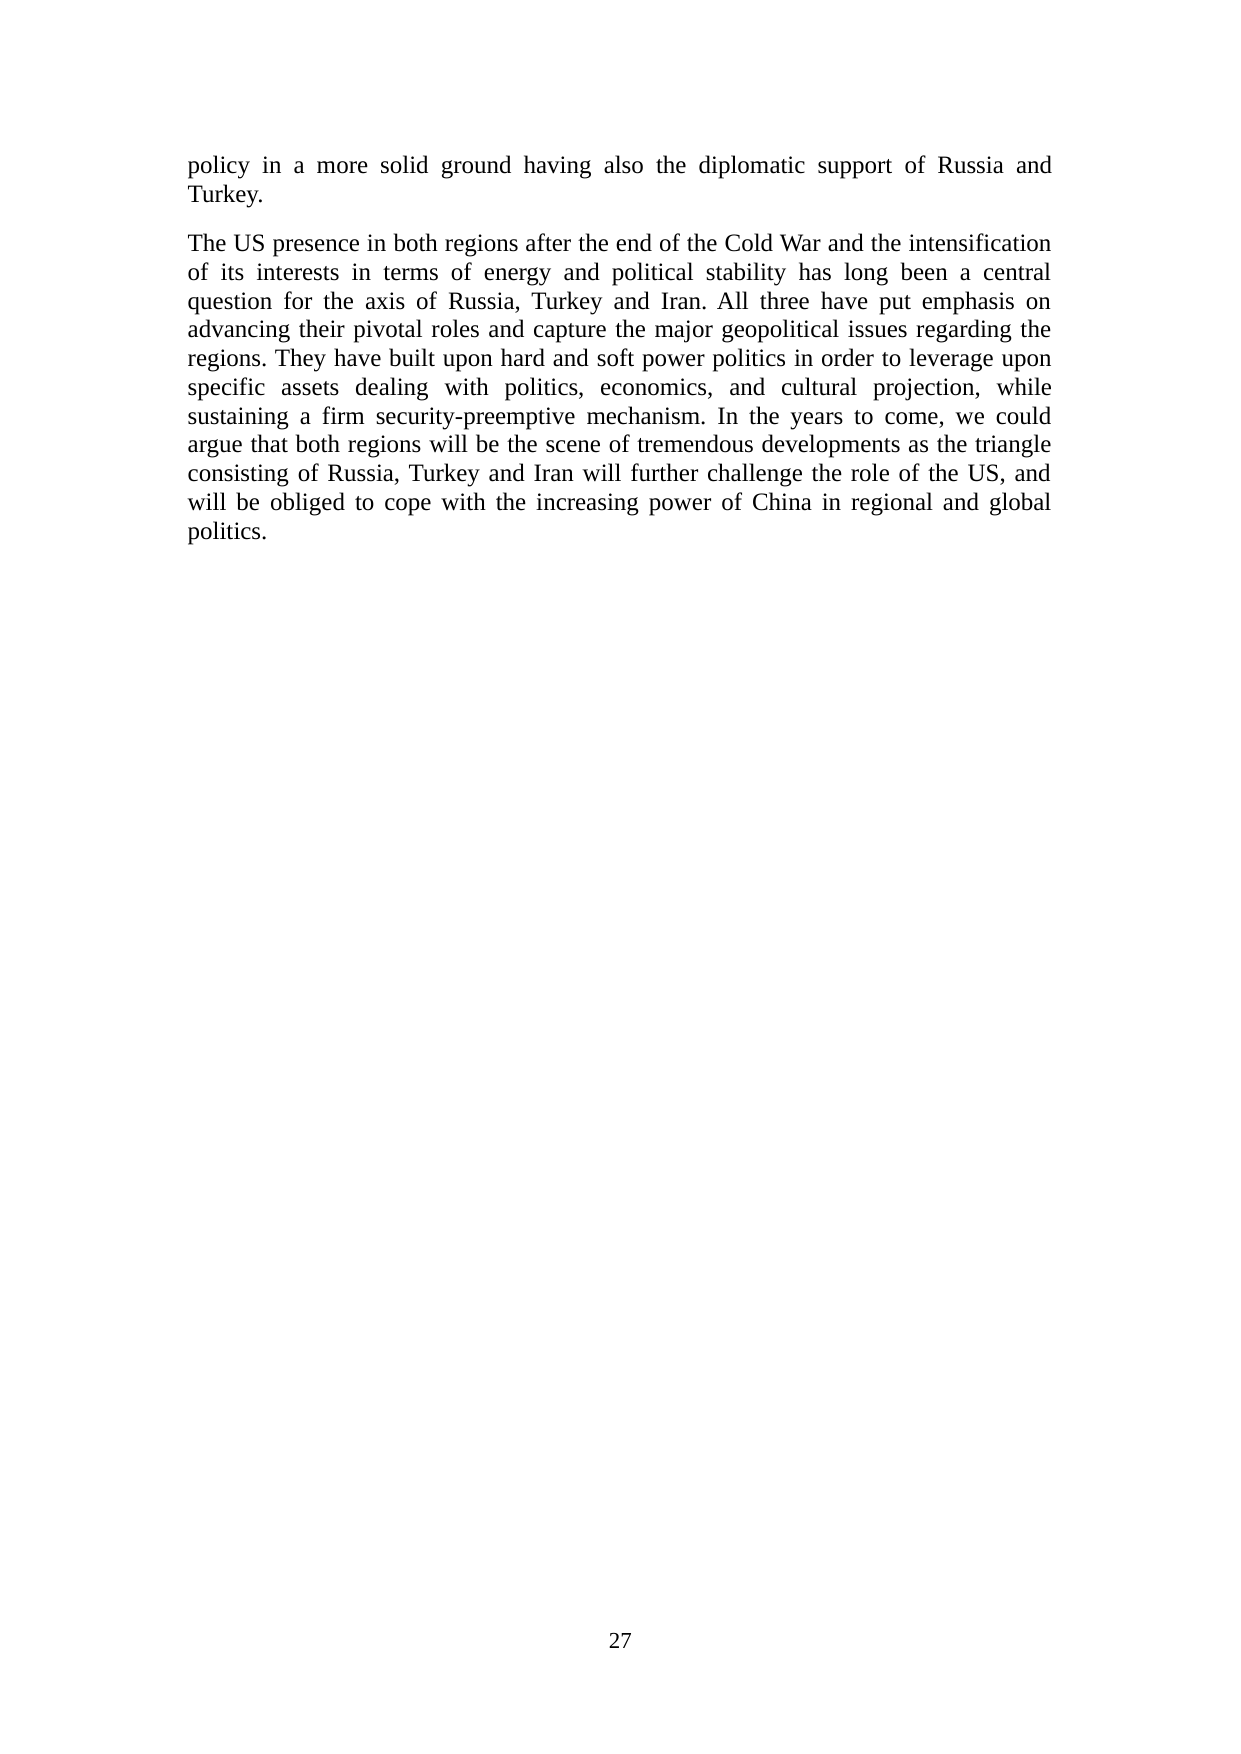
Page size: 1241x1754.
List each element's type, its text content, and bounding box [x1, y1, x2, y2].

text The US presence in both regions after the end of the Cold War and the intensification of its interests in terms of energy and political stability has long been a central question for the axis of Russia, Turkey and Iran. All three have put emphasis on advancing their pivotal roles and capture the major geopolitical issues regarding the regions. They have built upon hard and soft power politics in order to leverage upon specific assets dealing with politics, economics, and cultural projection, while sustaining a firm security-preemptive mechanism. In the years to come, we could argue that both regions will be the scene of tremendous developments as the triangle consisting of Russia, Turkey and Iran will further challenge the role of the US, and will be obliged to cope with the increasing power of China in regional and global politics. [187, 228, 1053, 544]
text policy in a more solid ground having also the diplomatic support of Russia and Turkey. [187, 150, 1053, 207]
